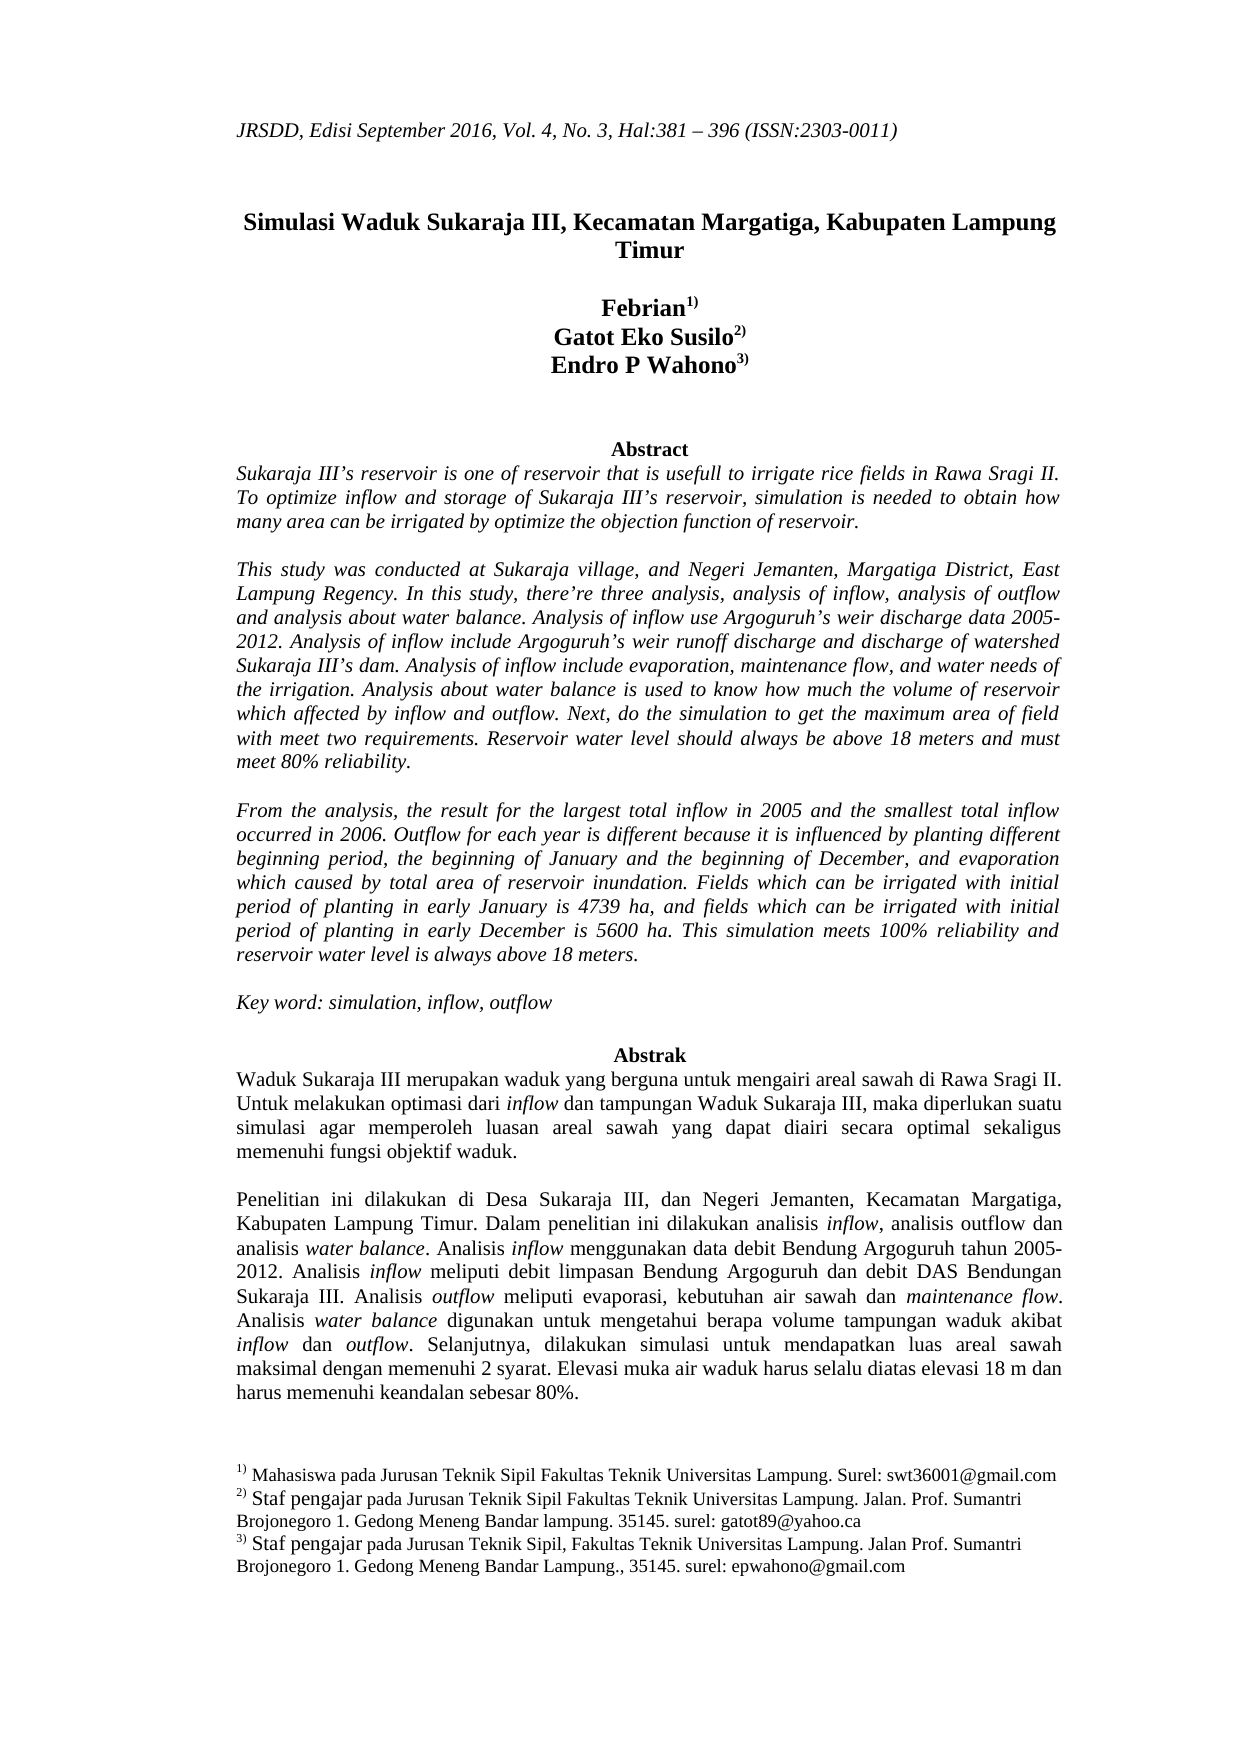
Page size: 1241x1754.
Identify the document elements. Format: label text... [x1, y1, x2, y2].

text Abstract [236, 437, 1063, 461]
text Penelitian ini dilakukan di Desa Sukaraja III, dan Negeri Jemanten, Kecamatan Margatiga, Kabupaten Lampung Timur. Dalam penelitian ini dilakukan analisis inflow, analisis outflow dan analisis water balance. Analisis inflow menggunakan data debit Bendung Argoguruh tahun 2005-2012. Analisis inflow meliputi debit limpasan Bendung Argoguruh dan debit DAS Bendungan Sukaraja III. Analisis outflow meliputi evaporasi, kebutuhan air sawah dan maintenance flow. Analisis water balance digunakan untuk mengetahui berapa volume tampungan waduk akibat inflow dan outflow. Selanjutnya, dilakukan simulasi untuk mendapatkan luas areal sawah maksimal dengan memenuhi 2 syarat. Elevasi muka air waduk harus selalu diatas elevasi 18 m dan harus memenuhi keandalan sebesar 80%. [236, 1187, 1063, 1404]
text Endro P Wahono) [236, 350, 1063, 379]
text Abstrak [236, 1043, 1063, 1067]
text Waduk Sukaraja III merupakan waduk yang berguna untuk mengairi areal sawah di Rawa Sragi II. Untuk melakukan optimasi dari inflow dan tampungan Waduk Sukaraja III, maka diperlukan suatu simulasi agar memperoleh luasan areal sawah yang dapat diairi secara optimal sekaligus memenuhi fungsi objektif waduk. [236, 1067, 1063, 1163]
text From the analysis, the result for the largest total inflow in 2005 and the smallest total inflow occurred in 2006. Outflow for each year is different because it is influenced by planting different beginning period, the beginning of January and the beginning of December, and evaporation which caused by total area of reservoir inundation. Fields which can be irrigated with initial period of planting in early January is 4739 ha, and fields which can be irrigated with initial period of planting in early December is 5600 ha. This simulation meets 100% reliability and reservoir water level is always above 18 meters. [236, 798, 1063, 966]
text Key word: simulation, inflow, outflow [236, 990, 1063, 1014]
text ) Staf pengajar pada Jurusan Teknik Sipil Fakultas Teknik Universitas Lampung. Jalan. Prof. Sumantri Brojonegoro 1. Gedong Meneng Bandar lampung. 35145. surel: gatot89@yahoo.ca [236, 1486, 1063, 1531]
text ) Mahasiswa pada Jurusan Teknik Sipil Fakultas Teknik Universitas Lampung. Surel: swt36001@gmail.com [236, 1461, 1063, 1486]
text Sukaraja III’s reservoir is one of reservoir that is usefull to irrigate rice fields in Rawa Sragi II. To optimize inflow and storage of Sukaraja III’s reservoir, simulation is needed to obtain how many area can be irrigated by optimize the objection function of reservoir. [236, 461, 1063, 533]
text Simulasi Waduk Sukaraja III, Kecamatan Margatiga, Kabupaten Lampung Timur [236, 207, 1063, 264]
text This study was conducted at Sukaraja village, and Negeri Jemanten, Margatiga District, East Lampung Regency. In this study, there’re three analysis, analysis of inflow, analysis of outflow and analysis about water balance. Analysis of inflow use Argoguruh’s weir discharge data 2005-2012. Analysis of inflow include Argoguruh’s weir runoff discharge and discharge of watershed Sukaraja III’s dam. Analysis of inflow include evaporation, maintenance flow, and water needs of the irrigation. Analysis about water balance is used to know how much the volume of reservoir which affected by inflow and outflow. Next, do the simulation to get the maximum area of field with meet two requirements. Reservoir water level should always be above 18 meters and must meet 80% reliability. [236, 557, 1063, 773]
text Febrian) [236, 293, 1063, 322]
text Gatot Eko Susilo) [236, 322, 1063, 350]
text ) Staf pengajar pada Jurusan Teknik Sipil, Fakultas Teknik Universitas Lampung. Jalan Prof. Sumantri Brojonegoro 1. Gedong Meneng Bandar Lampung., 35145. surel: epwahono@gmail.com [236, 1531, 1063, 1577]
